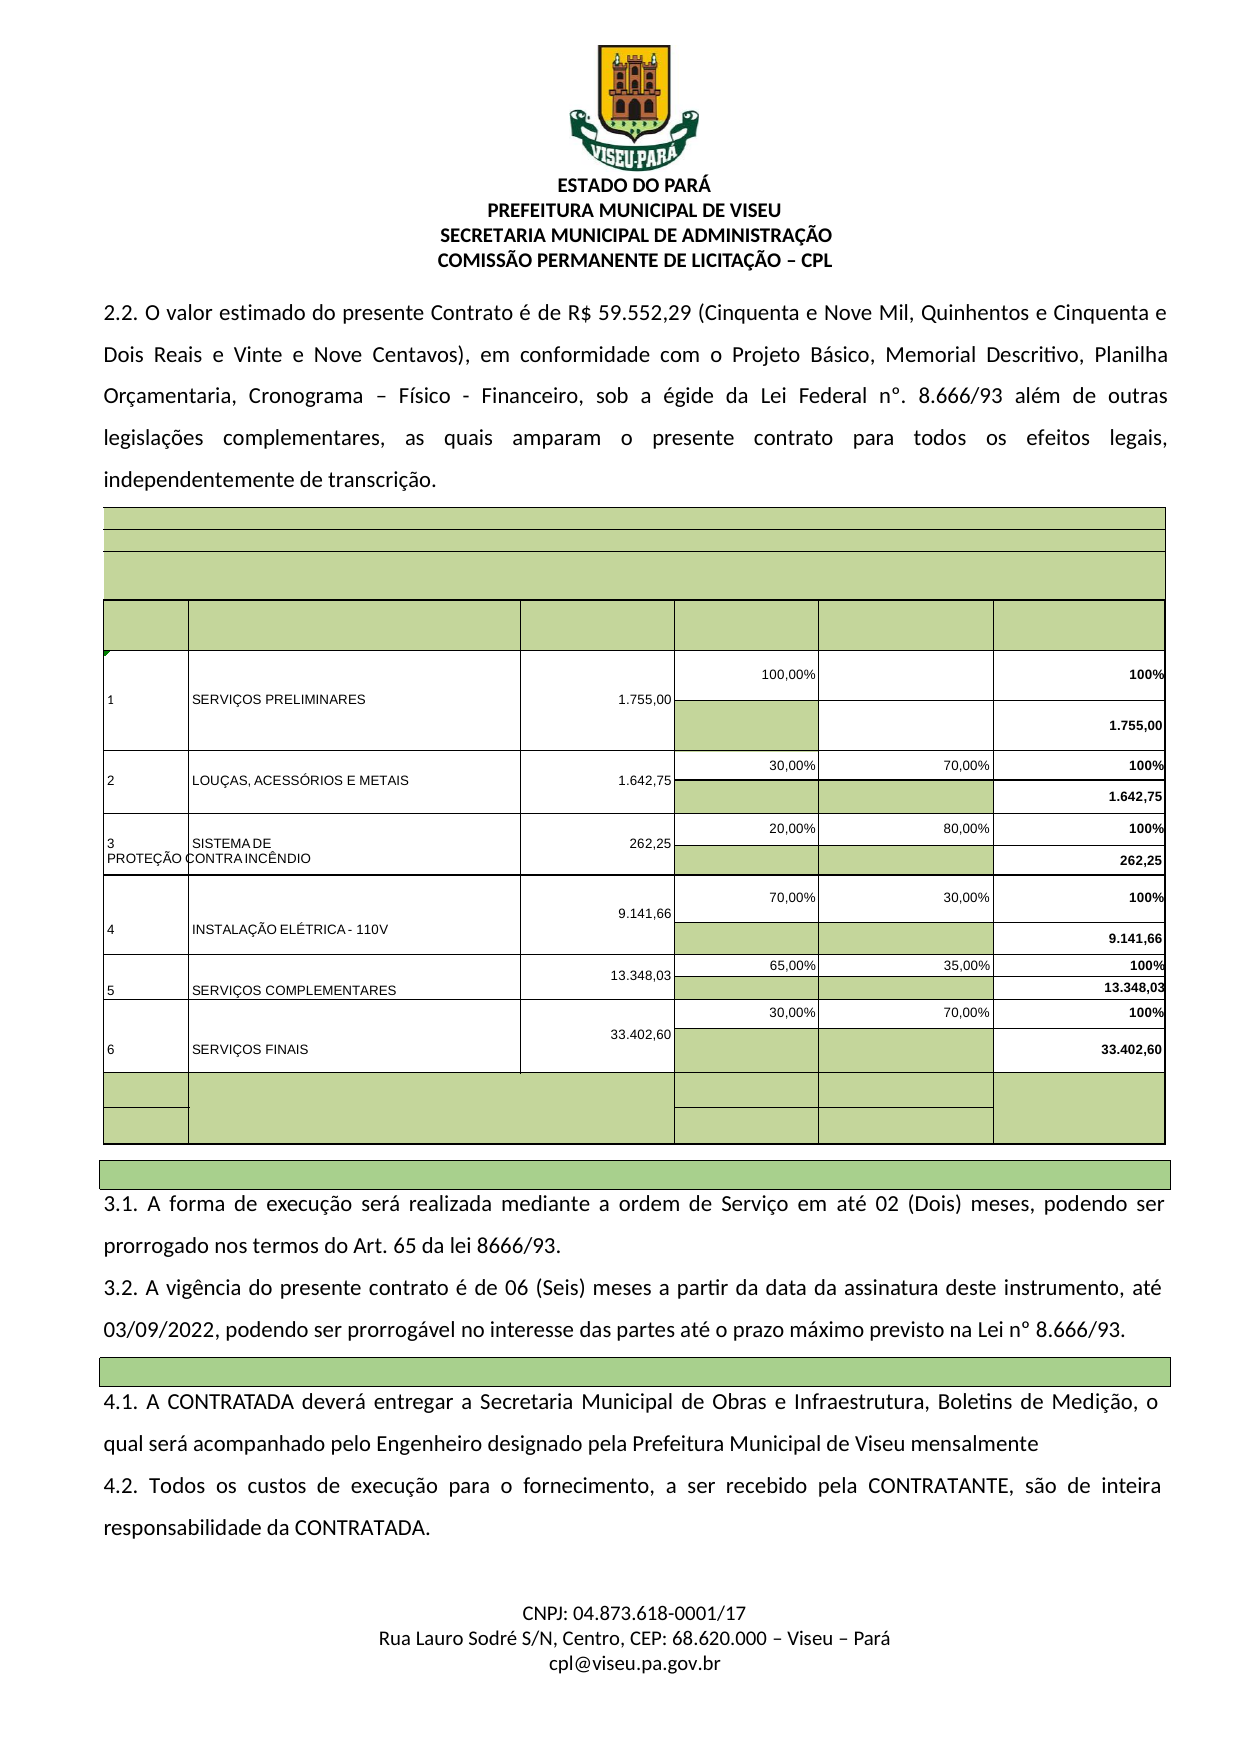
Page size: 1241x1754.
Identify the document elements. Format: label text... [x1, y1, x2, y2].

text 9.141,66 [1109, 930, 1164, 946]
text LOUÇAS,ACESSÓRIOS E METAIS [189, 773, 478, 788]
text 70,00% [769, 890, 818, 906]
text 1.642,75 [1109, 788, 1164, 804]
text 100% [1129, 890, 1164, 906]
text 13.348,03 [1099, 977, 1164, 995]
text 80,00% [943, 821, 992, 836]
text 2.2. O valor estimado do presente Contrato é de R$ 59.552,29 (Cinquenta e Nove Mil, Quinhentos e Cinquenta e Dois Reais e Vinte e Nove Centavos), em conformidade com o Projeto Básico, Memorial Descritivo, Planilha Orçamentaria, Cronograma – Físico - Financeiro, sob a égide da Lei Federal nº. 8.666/93 além de outras legislações complementares, as quais amparam o presente contrato para todos os efeitos legais, independentemente de transcrição. [103, 298, 1168, 493]
text ESTADO DO PARÁ PREFEITURA MUNICIPAL DE VISEU [487, 172, 787, 223]
text 100,00% [761, 667, 818, 682]
text 100% [1129, 1005, 1164, 1020]
text CNPJ: 04.873.618-0001/17 [522, 1600, 1168, 1626]
text 65,00% 8.676,22 [759, 957, 816, 976]
text prorrogado nos termos do Art. 65 da lei 8666/93. [103, 1232, 1168, 1260]
text 1 [107, 691, 188, 708]
picture [569, 44, 699, 172]
text 262,25 [629, 836, 673, 851]
text 1.642,75 [618, 773, 673, 788]
text 35,00% 4.671,81 [933, 957, 990, 976]
text 70,00% [943, 757, 992, 773]
text 33.402,60 [610, 1027, 673, 1042]
text INSTALAÇÃOELÉTRICA- 110V [189, 921, 478, 937]
text 3 SISTEMADE PROTEÇÃOCONTRAINCÊNDIO [107, 836, 188, 867]
text SERVIÇOS PRELIMINARES [189, 691, 520, 708]
text 3.1. A forma de execução será realizada mediante a ordem de Serviço em até 02 (Dois) meses, podendo ser [103, 1190, 1168, 1217]
text 4.2. Todos os custos de execução para o fornecimento, a ser recebido pela CONTRATANTE, são de inteira responsabilidade da CONTRATADA. [103, 1471, 1170, 1541]
text SECRETARIA MUNICIPAL DE ADMINISTRAÇÃO COMISSÃO PERMANENTE DE LICITAÇÃO – CPL [430, 223, 832, 273]
text 30,00% [769, 757, 818, 773]
text 3 SISTEMADE PROTEÇÃOCONTRAINCÊNDIO [189, 836, 478, 867]
text 33.402,60 [1101, 1042, 1164, 1057]
text 262,25 [1120, 852, 1164, 868]
text 3.2. A vigência do presente contrato é de 06 (Seis) meses a partir da data da assinatura deste instrumento, até 03/09/2022, podendo ser prorrogável no interesse das partes até o prazo máximo previsto na Lei nº 8.666/93. [103, 1273, 1171, 1343]
text 100% [1099, 957, 1164, 976]
text 100% [1129, 757, 1164, 773]
text 30,00% [943, 890, 992, 906]
text qual será acompanhado pelo Engenheiro designado pela Prefeitura Municipal de Viseu mensalmente [103, 1429, 1168, 1457]
text 1.755,00 [521, 691, 674, 708]
text 20,00% [769, 821, 818, 836]
text 9.141,66 [618, 906, 673, 921]
text 1.755,00 [1109, 717, 1164, 733]
text 4.1. A CONTRATADA deverá entregar a Secretaria Municipal de Obras e Infraestrutura, Boletins de Medição, o [103, 1387, 1168, 1415]
text [675, 691, 818, 700]
text Rua Lauro Sodré S/N, Centro, CEP: 68.620.000 – Viseu – Pará cpl@viseu.pa.gov.br [378, 1626, 896, 1676]
text 13.348,03 [610, 967, 673, 983]
text 70,00% [943, 1005, 992, 1020]
text SERVIÇOS COMPLEMENTARES [189, 983, 478, 998]
text SERVIÇOS FINAIS [189, 1042, 478, 1058]
text 6 [107, 1042, 188, 1058]
text 5 [107, 983, 188, 998]
text 4 [107, 921, 188, 937]
text 100% [1129, 667, 1164, 682]
text 100% [1129, 821, 1164, 836]
text 30,00% [769, 1005, 818, 1020]
text 2 [107, 773, 188, 788]
